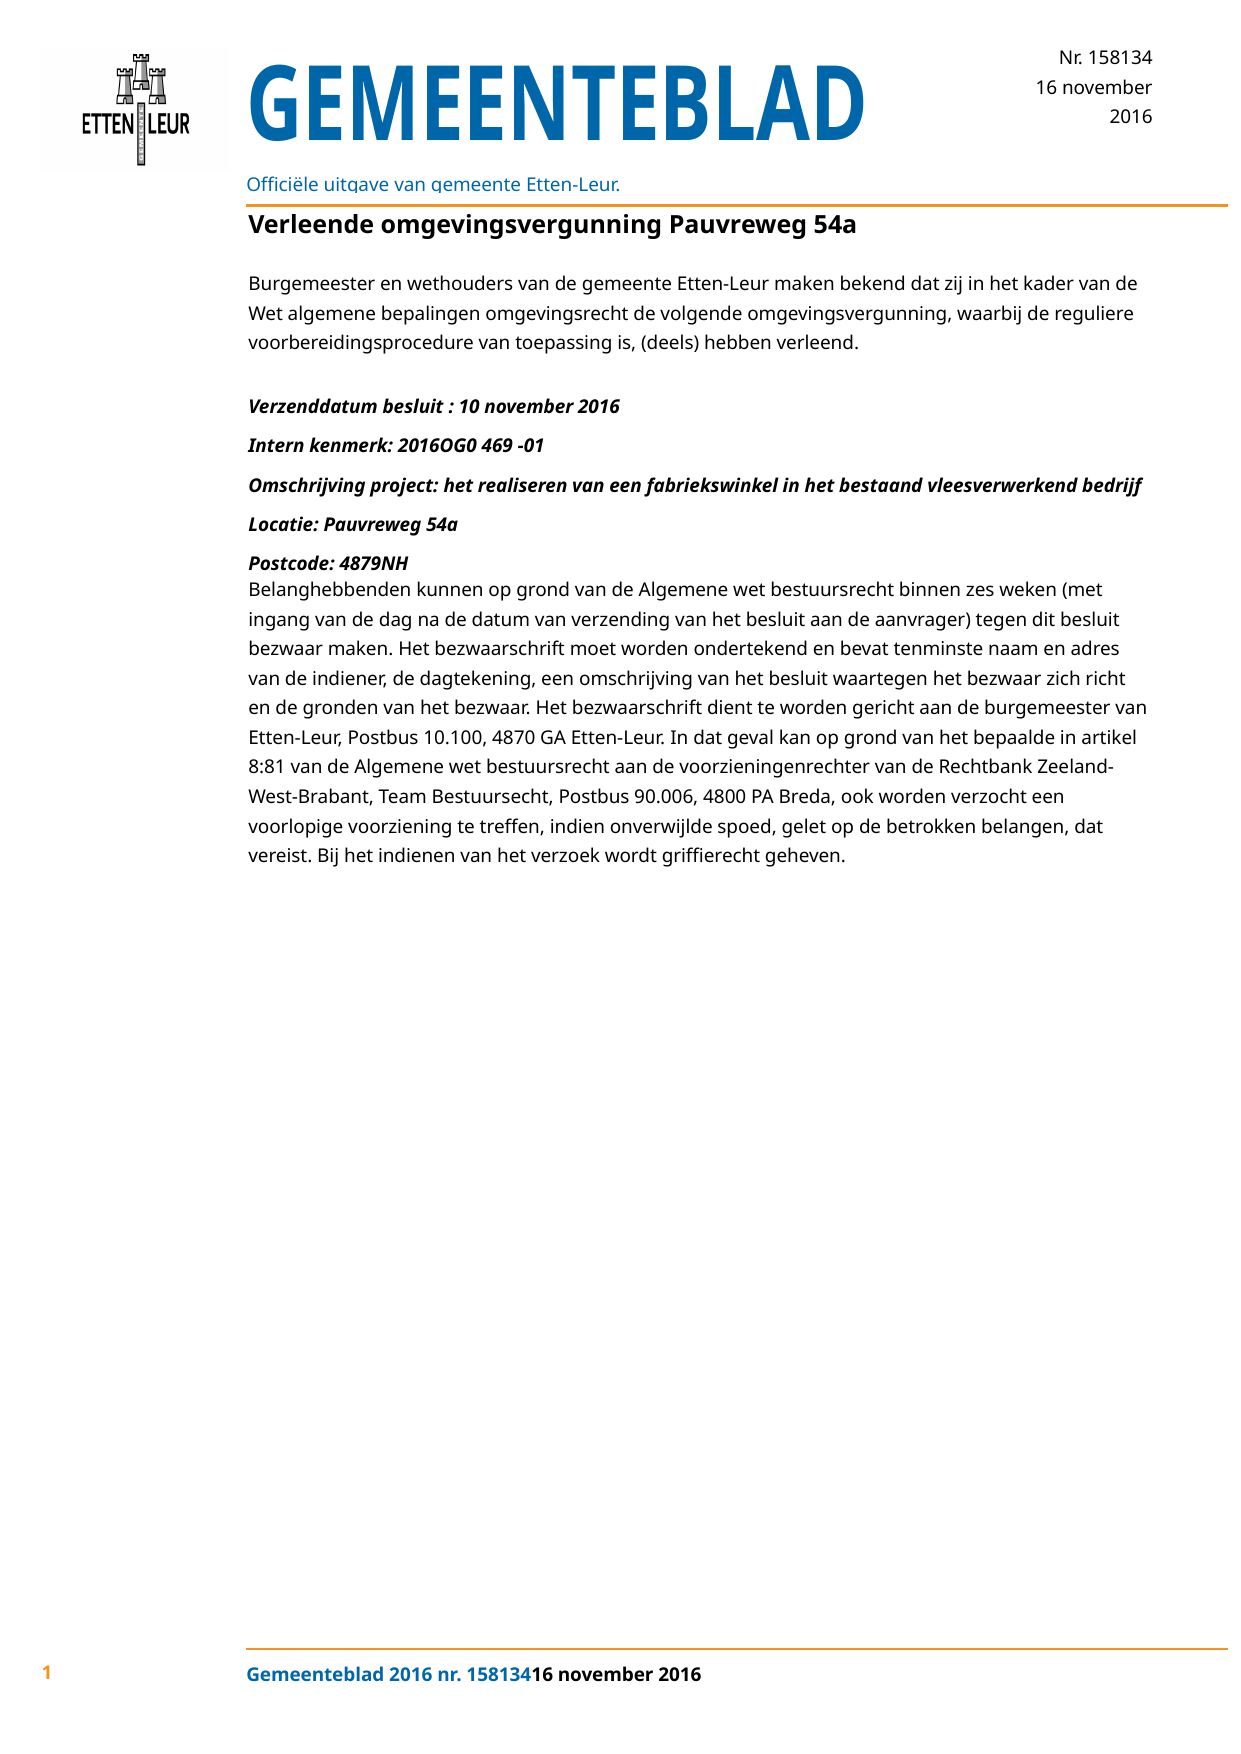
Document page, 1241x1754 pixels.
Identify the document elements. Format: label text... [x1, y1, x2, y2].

text Belanghebbenden kunnen op grond van de Algemene wet bestuursrecht binnen zes weken (met ingang van de dag na de datum van verzending van het besluit aan de aanvrager) tegen dit besluit bezwaar maken. Het bezwaarschrift moet worden ondertekend en bevat tenminste naam en adres van de indiener, de dagtekening, een omschrijving van het besluit waartegen het bezwaar zich richt en de gronden van het bezwaar. Het bezwaarschrift dient te worden gericht aan de burgemeester van Etten-Leur, Postbus 10.100, 4870 GA Etten-Leur. In dat geval kan op grond van het bepaalde in artikel 8:81 van de Algemene wet bestuursrecht aan de voorzieningenrechter van de Rechtbank Zeeland-West-Brabant, Team Bestuursecht, Postbus 90.006, 4800 PA Breda, ook worden verzocht een voorlopige voorziening te treffen, indien onverwijlde spoed, gelet op de betrokken belangen, dat vereist. Bij het indienen van het verzoek wordt griffierecht geheven. [248, 576, 1152, 868]
text Verzenddatum besluit : 10 november 2016 [248, 393, 1152, 419]
picture [41, 47, 231, 172]
text Postcode: 4879NH [248, 551, 1152, 576]
text Verleende omgevingsvergunning Pauvreweg 54a [248, 207, 1152, 241]
text Omschrijving project: het realiseren van een fabriekswinkel in het bestaand vleesverwerkend bedrijf [248, 472, 1152, 498]
text Intern kenmerk: 2016OG0 469 -01 [248, 433, 1152, 458]
text Locatie: Pauvreweg 54a [248, 511, 1152, 537]
text Burgemeester en wethouders van de gemeente Etten-Leur maken bekend dat zij in het kader van de Wet algemene bepalingen omgevingsrecht de volgende omgevingsvergunning, waarbij de reguliere voorbereidingsprocedure van toepassing is, (deels) hebben verleend. [248, 270, 1152, 355]
